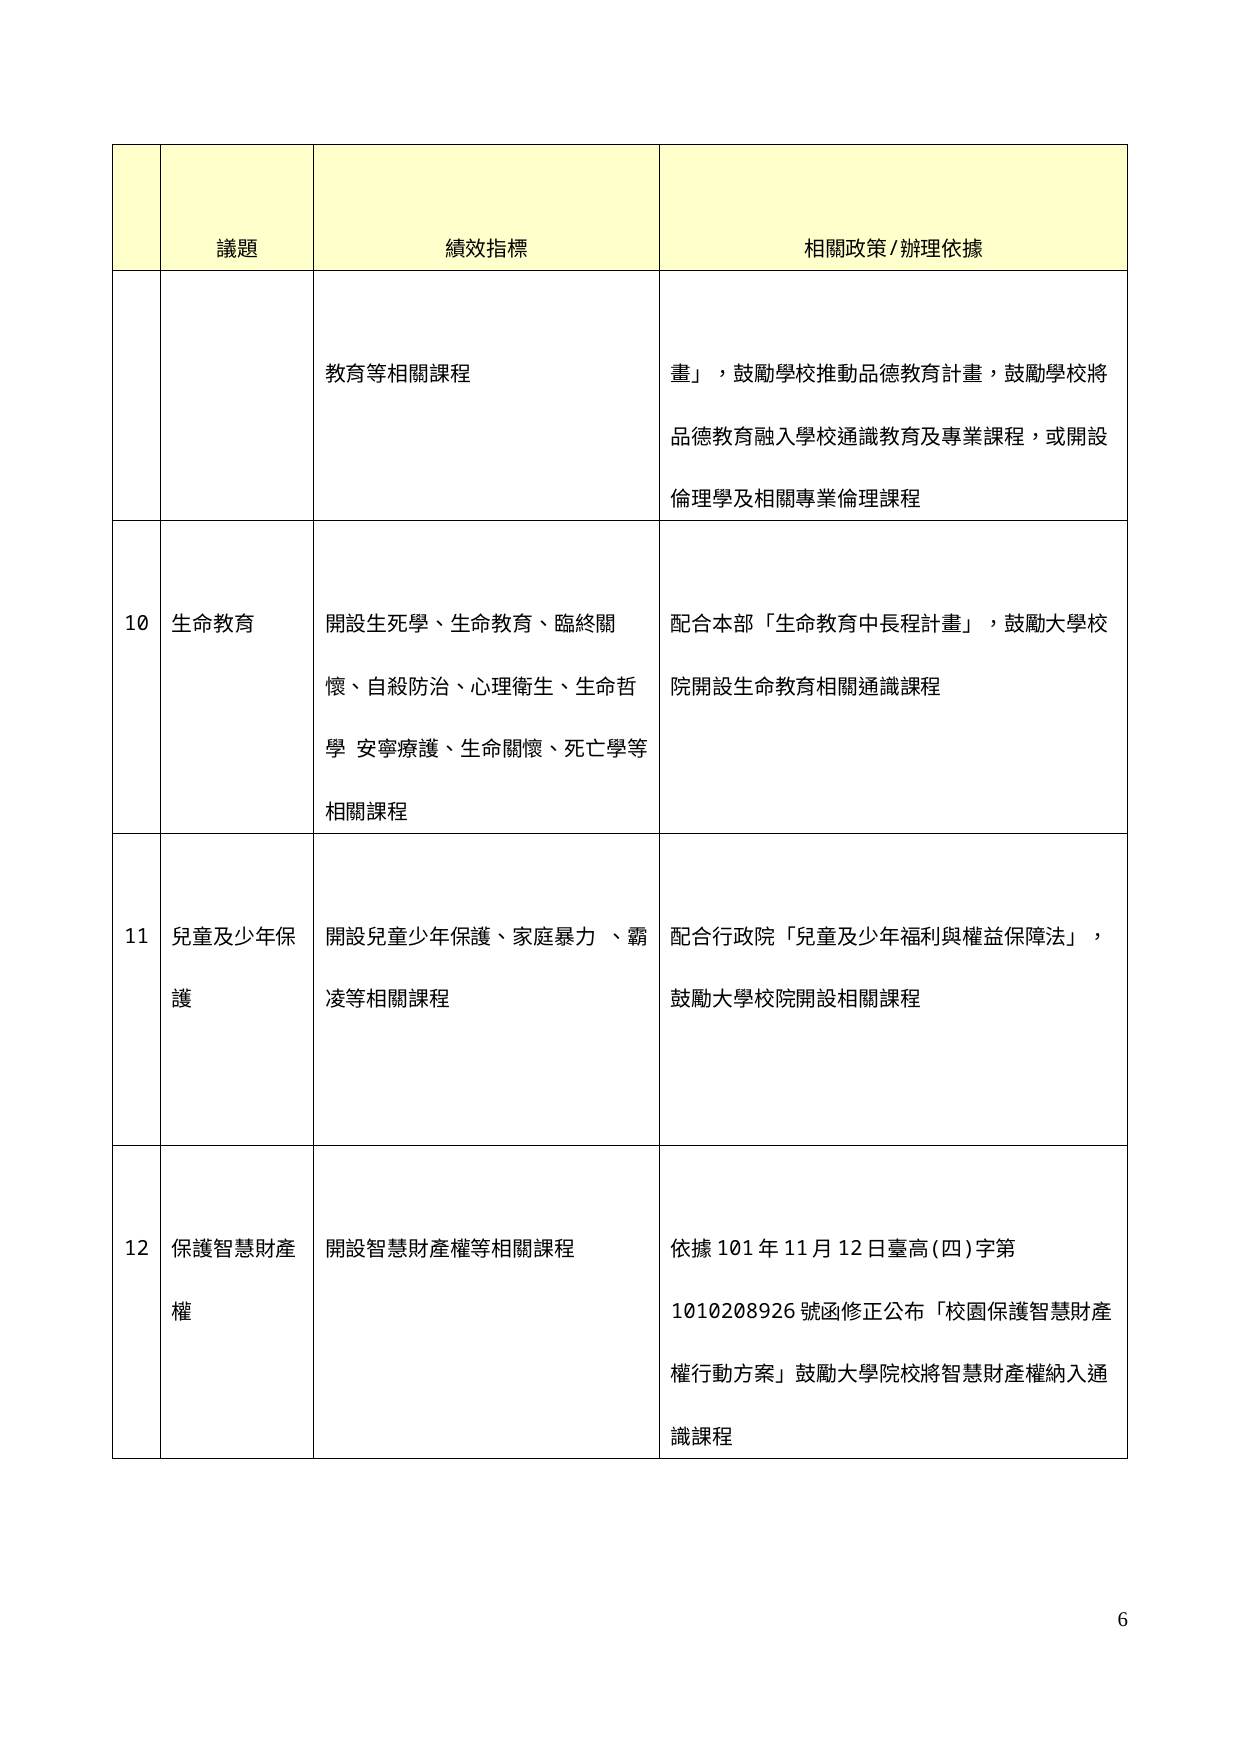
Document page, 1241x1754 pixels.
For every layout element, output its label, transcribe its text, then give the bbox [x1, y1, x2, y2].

table_cell 12 [113, 1146, 160, 1458]
table_cell 配合行政院「兒童及少年福利與權益保障法」，鼓勵大學校院開設相關課程 [660, 834, 1127, 1145]
table_cell 開設生死學、生命教育、臨終關懷、自殺防治、心理衛生、生命哲學 安寧療護、生命關懷、死亡學等相關課程 [314, 521, 659, 833]
table_header 議題 [161, 145, 313, 270]
table_cell [161, 271, 313, 520]
table_cell 依據101年11月12日臺高(四)字第1010208926號函修正公布「校園保護智慧財產權行動方案」鼓勵大學院校將智慧財產權納入通識課程 [660, 1146, 1127, 1458]
table_cell 教育等相關課程 [314, 271, 659, 520]
table_cell 開設智慧財產權等相關課程 [314, 1146, 659, 1458]
table_header 相關政策/辦理依據 [660, 145, 1127, 270]
table_cell 保護智慧財產權 [161, 1146, 313, 1458]
table_cell 11 [113, 834, 160, 1145]
table_cell 畫」，鼓勵學校推動品德教育計畫，鼓勵學校將品德教育融入學校通識教育及專業課程，或開設倫理學及相關專業倫理課程 [660, 271, 1127, 520]
table_cell 配合本部「生命教育中長程計畫」，鼓勵大學校院開設生命教育相關通識課程 [660, 521, 1127, 833]
table_cell 10 [113, 521, 160, 833]
table_header [113, 145, 160, 270]
table_cell [113, 271, 160, 520]
table_header 績效指標 [314, 145, 659, 270]
table_cell 生命教育 [161, 521, 313, 833]
table_cell 兒童及少年保護 [161, 834, 313, 1145]
table_cell 開設兒童少年保護、家庭暴力 、霸凌等相關課程 [314, 834, 659, 1145]
